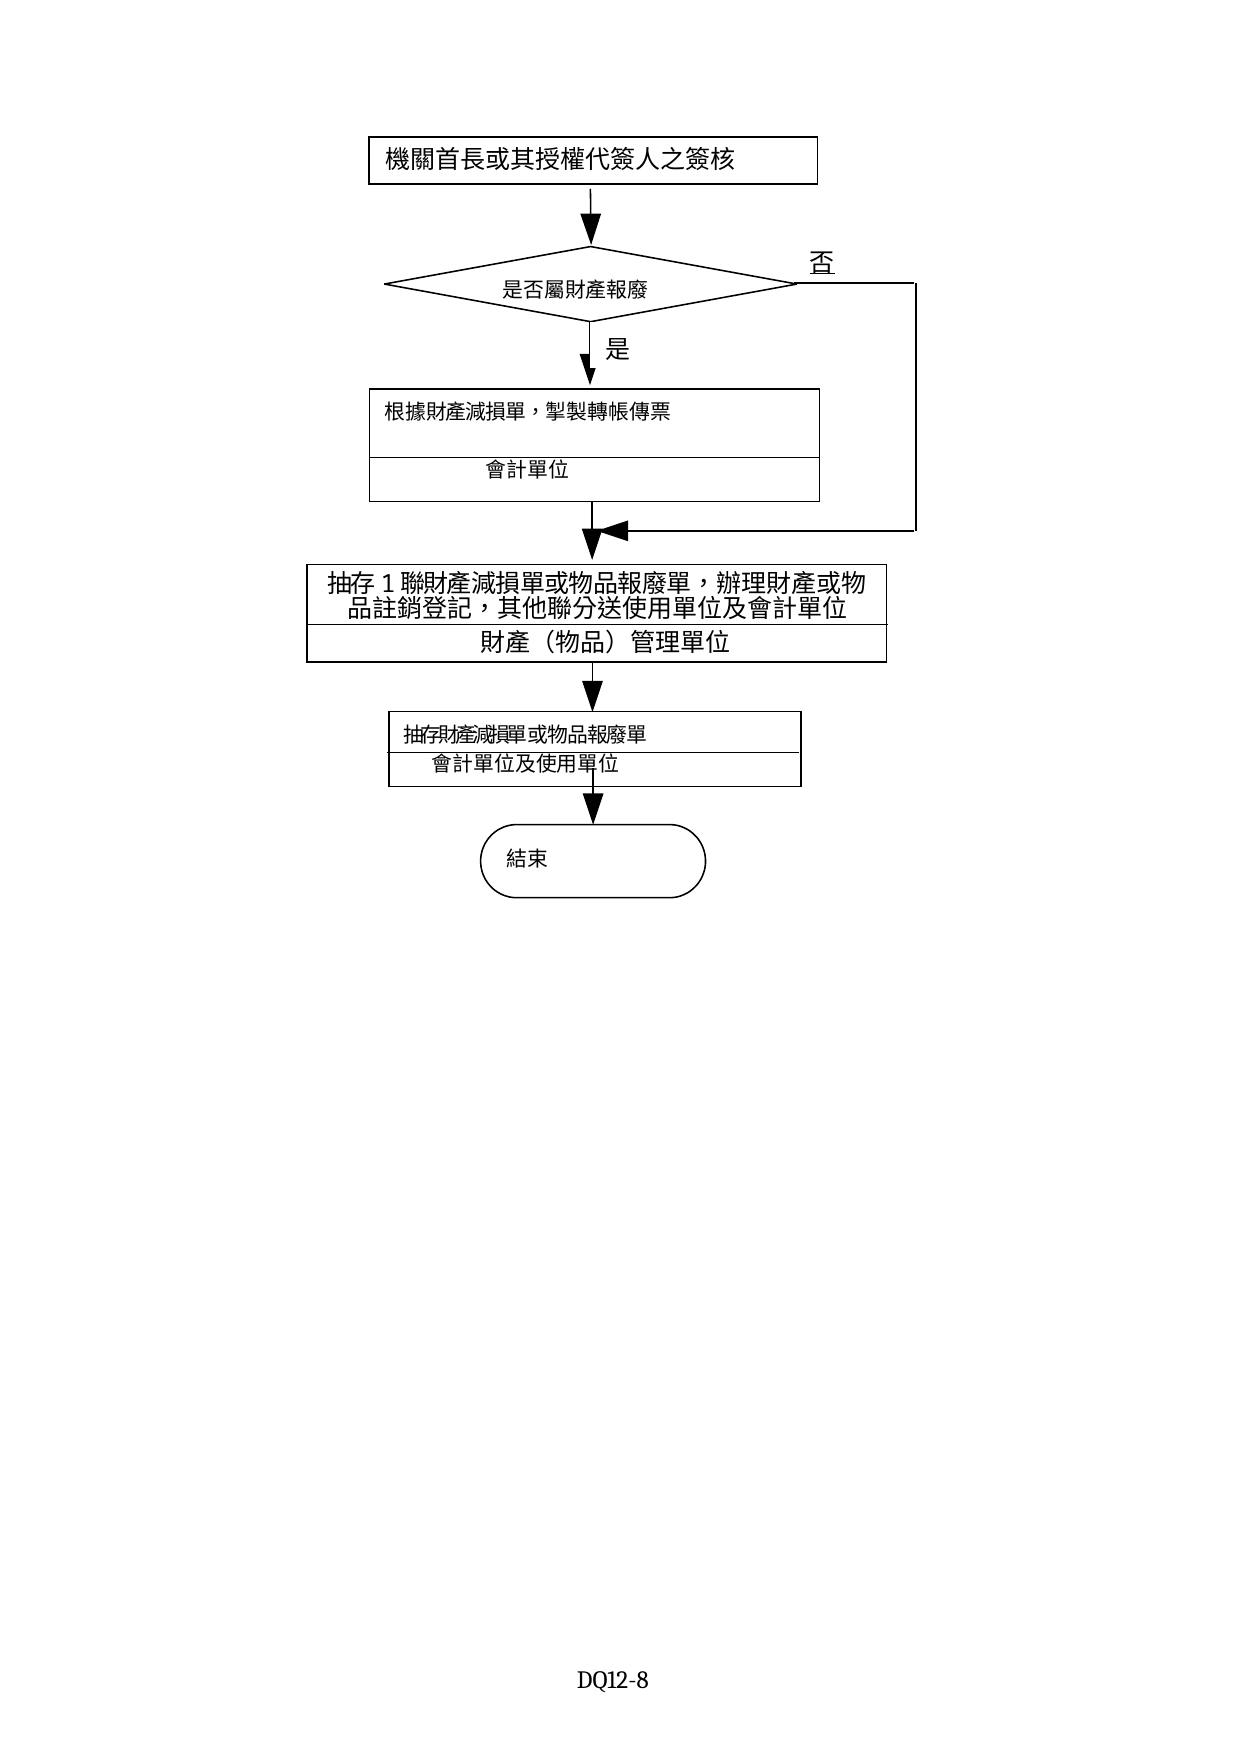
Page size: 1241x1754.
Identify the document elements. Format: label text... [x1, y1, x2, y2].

text 機關首長或其授權代簽人之簽核 [385, 145, 802, 174]
text 否 [809, 242, 836, 274]
text 是 [605, 329, 632, 361]
text 抽存1聯財產減損單或物品報廢單，辦理財產或物品註銷登記，其他聯分送使用單位及會計單位 [323, 572, 871, 622]
text 財產（物品）管理單位 [323, 625, 886, 654]
